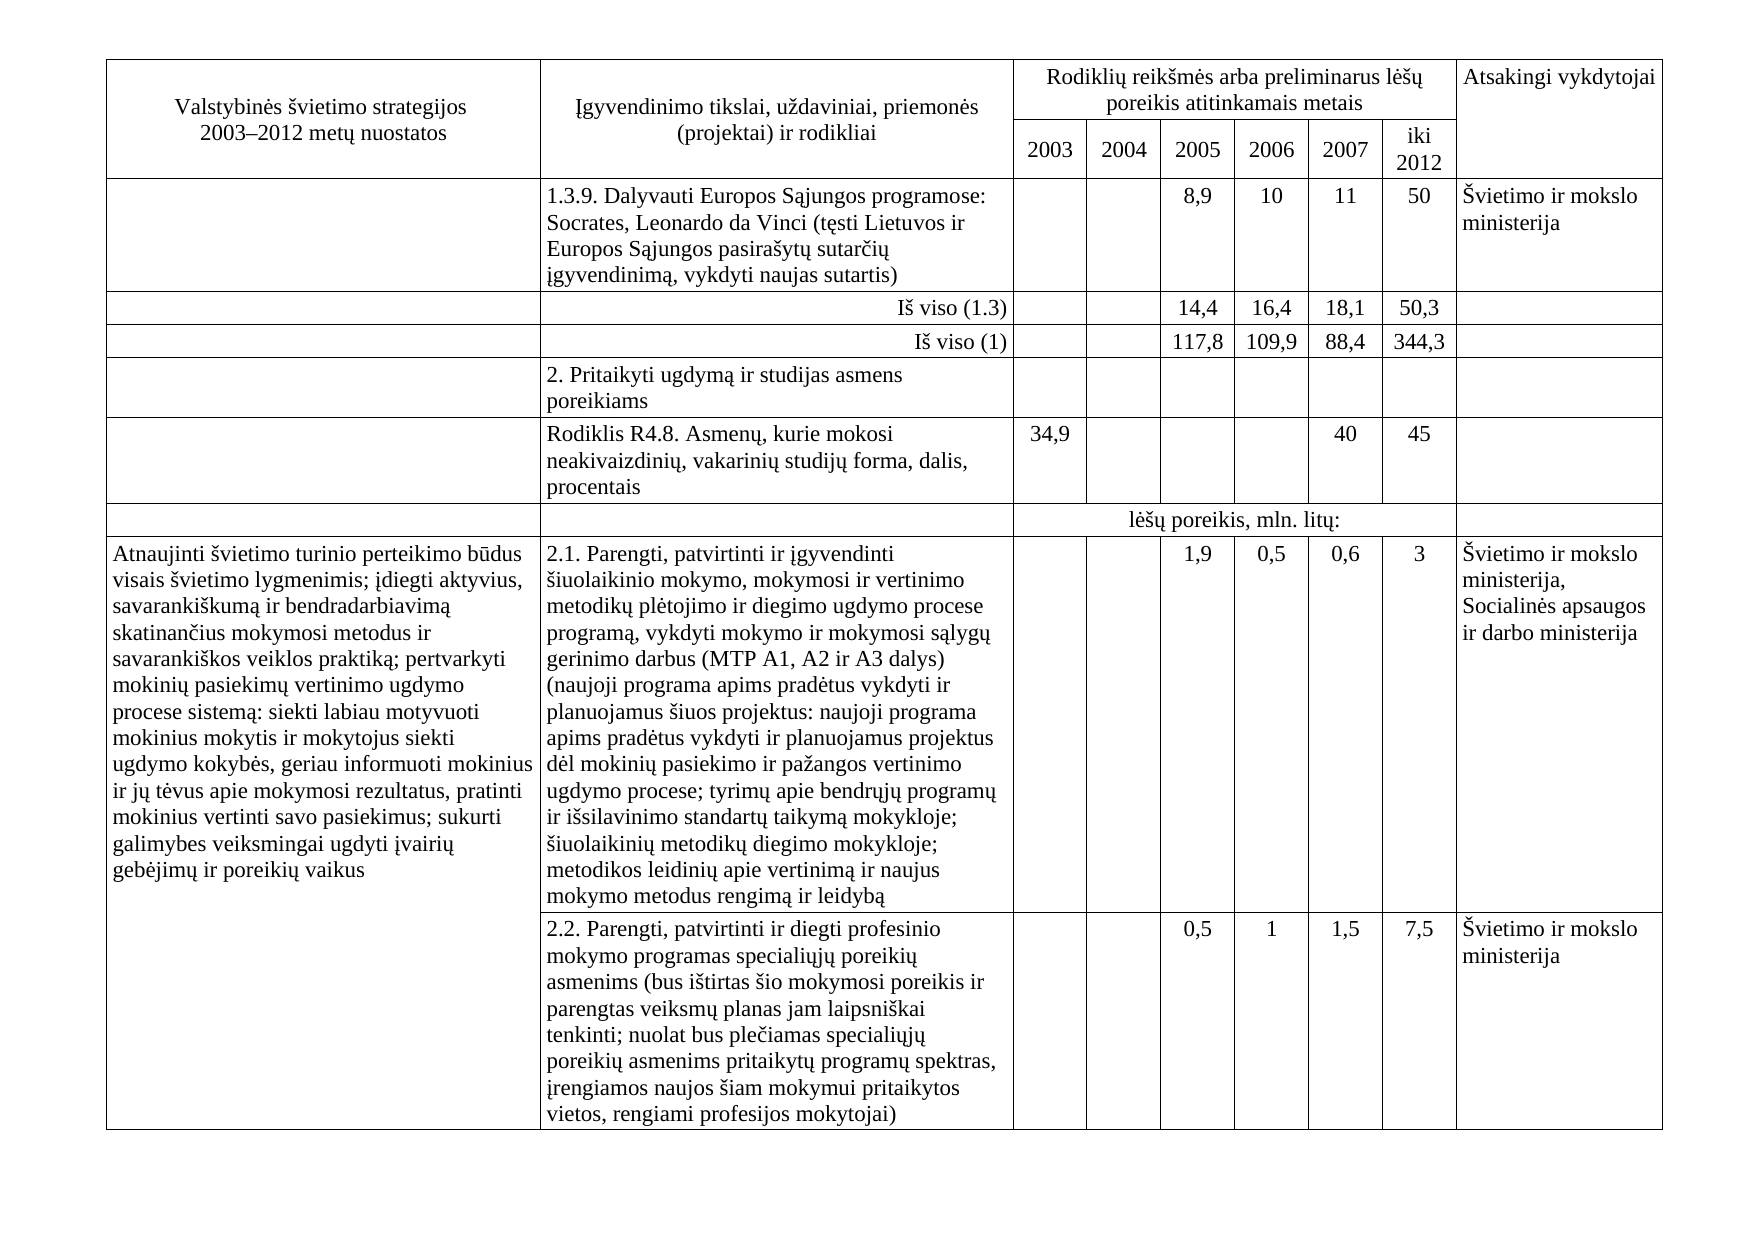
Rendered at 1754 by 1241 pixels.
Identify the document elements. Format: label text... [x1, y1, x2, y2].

table_cell [1087, 325, 1160, 357]
table_cell [1457, 358, 1662, 417]
table_cell 344,3 [1383, 325, 1456, 357]
table_cell Rodiklis R4.8. Asmenų, kurie mokosi neakivaizdinių, vakarinių studijų forma, dalis, procentais [541, 418, 1013, 502]
table_cell 7,5 [1383, 913, 1456, 1129]
table_cell [1383, 358, 1456, 417]
table_cell [1087, 913, 1160, 1129]
table_cell Švietimo ir mokslo ministerija, Socialinės apsaugos ir darbo ministerija [1457, 537, 1662, 912]
table_cell [1457, 292, 1662, 324]
table_cell 2003 [1014, 120, 1086, 178]
table_cell 34,9 [1014, 418, 1086, 502]
table_cell 117,8 [1161, 325, 1234, 357]
table_cell Atnaujinti švietimo turinio perteikimo būdus visais švietimo lygmenimis; įdiegti aktyvius, savarankiškumą ir bendradarbiavimą skatinančius mokymosi metodus ir savarankiškos veiklos praktiką; pertvarkyti mokinių pasiekimų vertinimo ugdymo procese sistemą: siekti labiau motyvuoti mokinius mokytis ir mokytojus siekti ugdymo kokybės, geriau informuoti mokinius ir jų tėvus apie mokymosi rezultatus, pratinti mokinius vertinti savo pasiekimus; sukurti galimybes veiksmingai ugdyti įvairių gebėjimų ir poreikių vaikus [107, 537, 540, 912]
table_cell 50,3 [1383, 292, 1456, 324]
table_cell 2004 [1087, 120, 1160, 178]
table_header Rodiklių reikšmės arba preliminarus lėšų poreikis atitinkamais metais [1014, 60, 1456, 119]
table_cell [1014, 913, 1086, 1129]
table_cell [107, 179, 540, 291]
table_cell [107, 912, 540, 1129]
table_cell [107, 418, 540, 502]
table_cell [107, 325, 540, 357]
table_cell 0,6 [1309, 537, 1382, 912]
table_cell 8,9 [1161, 179, 1234, 291]
table_cell 18,1 [1309, 292, 1382, 324]
table_cell [1087, 358, 1160, 417]
table_cell [1235, 358, 1308, 417]
table_cell Švietimo ir mokslo ministerija [1457, 179, 1662, 291]
table_cell 14,4 [1161, 292, 1234, 324]
table_cell 45 [1383, 418, 1456, 502]
table_cell [1457, 325, 1662, 357]
table_cell 2. Pritaikyti ugdymą ir studijas asmens poreikiams [541, 358, 1013, 417]
table_cell 2007 [1309, 120, 1382, 178]
table_cell 10 [1235, 179, 1308, 291]
table_cell 50 [1383, 179, 1456, 291]
table_cell 0,5 [1161, 913, 1234, 1129]
table_cell 11 [1309, 179, 1382, 291]
table_cell [107, 358, 540, 417]
table_cell 109,9 [1235, 325, 1308, 357]
table_cell [107, 292, 540, 324]
table_cell [1087, 179, 1160, 291]
table_cell 88,4 [1309, 325, 1382, 357]
table_header Įgyvendinimo tikslai, uždaviniai, priemonės (projektai) ir rodikliai [541, 60, 1013, 178]
table_cell [1014, 179, 1086, 291]
table_cell [1087, 418, 1160, 502]
table_cell 3 [1383, 537, 1456, 912]
table_cell 2006 [1235, 120, 1308, 178]
table_cell [1014, 358, 1086, 417]
table_cell 1,5 [1309, 913, 1382, 1129]
table_cell 1 [1235, 913, 1308, 1129]
table_header Atsakingi vykdytojai [1457, 60, 1662, 178]
table_cell 40 [1309, 418, 1382, 502]
table_cell [1087, 537, 1160, 912]
table_cell [107, 504, 540, 536]
table_cell [1014, 325, 1086, 357]
table_cell [1457, 504, 1662, 536]
table_cell [1161, 418, 1234, 502]
table_cell [1235, 418, 1308, 502]
table_cell 2.2. Parengti, patvirtinti ir diegti profesinio mokymo programas specialiųjų poreikių asmenims (bus ištirtas šio mokymosi poreikis ir parengtas veiksmų planas jam laipsniškai tenkinti; nuolat bus plečiamas specialiųjų poreikių asmenims pritaikytų programų spektras, įrengiamos naujos šiam mokymui pritaikytos vietos, rengiami profesijos mokytojai) [541, 913, 1013, 1129]
table_cell 2.1. Parengti, patvirtinti ir įgyvendinti šiuolaikinio mokymo, mokymosi ir vertinimo metodikų plėtojimo ir diegimo ugdymo procese programą, vykdyti mokymo ir mokymosi sąlygų gerinimo darbus (MTP A1, A2 ir A3 dalys) (naujoji programa apims pradėtus vykdyti ir planuojamus šiuos projektus: naujoji programa apims pradėtus vykdyti ir planuojamus projektus dėl mokinių pasiekimo ir pažangos vertinimo ugdymo procese; tyrimų apie bendrųjų programų ir išsilavinimo standartų taikymą mokykloje; šiuolaikinių metodikų diegimo mokykloje; metodikos leidinių apie vertinimą ir naujus mokymo metodus rengimą ir leidybą [541, 537, 1013, 912]
table_cell Iš viso (1.3) [541, 292, 1013, 324]
table_cell Iš viso (1) [541, 325, 1013, 357]
table_cell 1.3.9. Dalyvauti Europos Sąjungos programo­se: Socrates, Leonardo da Vinci (tęsti Lietu­vos ir Europos Sąjungos pasirašytų sutarčių įgyvendinimą, vykdyti naujas sutartis) [541, 179, 1013, 291]
table_cell 1,9 [1161, 537, 1234, 912]
table_cell iki 2012 [1383, 120, 1456, 178]
table_cell 2005 [1161, 120, 1234, 178]
table_cell [1014, 292, 1086, 324]
table_cell [1309, 358, 1382, 417]
table_cell [541, 504, 1013, 536]
table_cell 16,4 [1235, 292, 1308, 324]
table_cell Švietimo ir mokslo ministerija [1457, 913, 1662, 1129]
table_cell [1087, 292, 1160, 324]
table_cell 0,5 [1235, 537, 1308, 912]
table_cell lėšų poreikis, mln. litų: [1014, 504, 1456, 536]
table_cell [1457, 418, 1662, 502]
table_header Valstybinės švietimo strategijos 2003–2012 metų nuostatos [107, 60, 540, 178]
table_cell [1161, 358, 1234, 417]
table_cell [1014, 537, 1086, 912]
